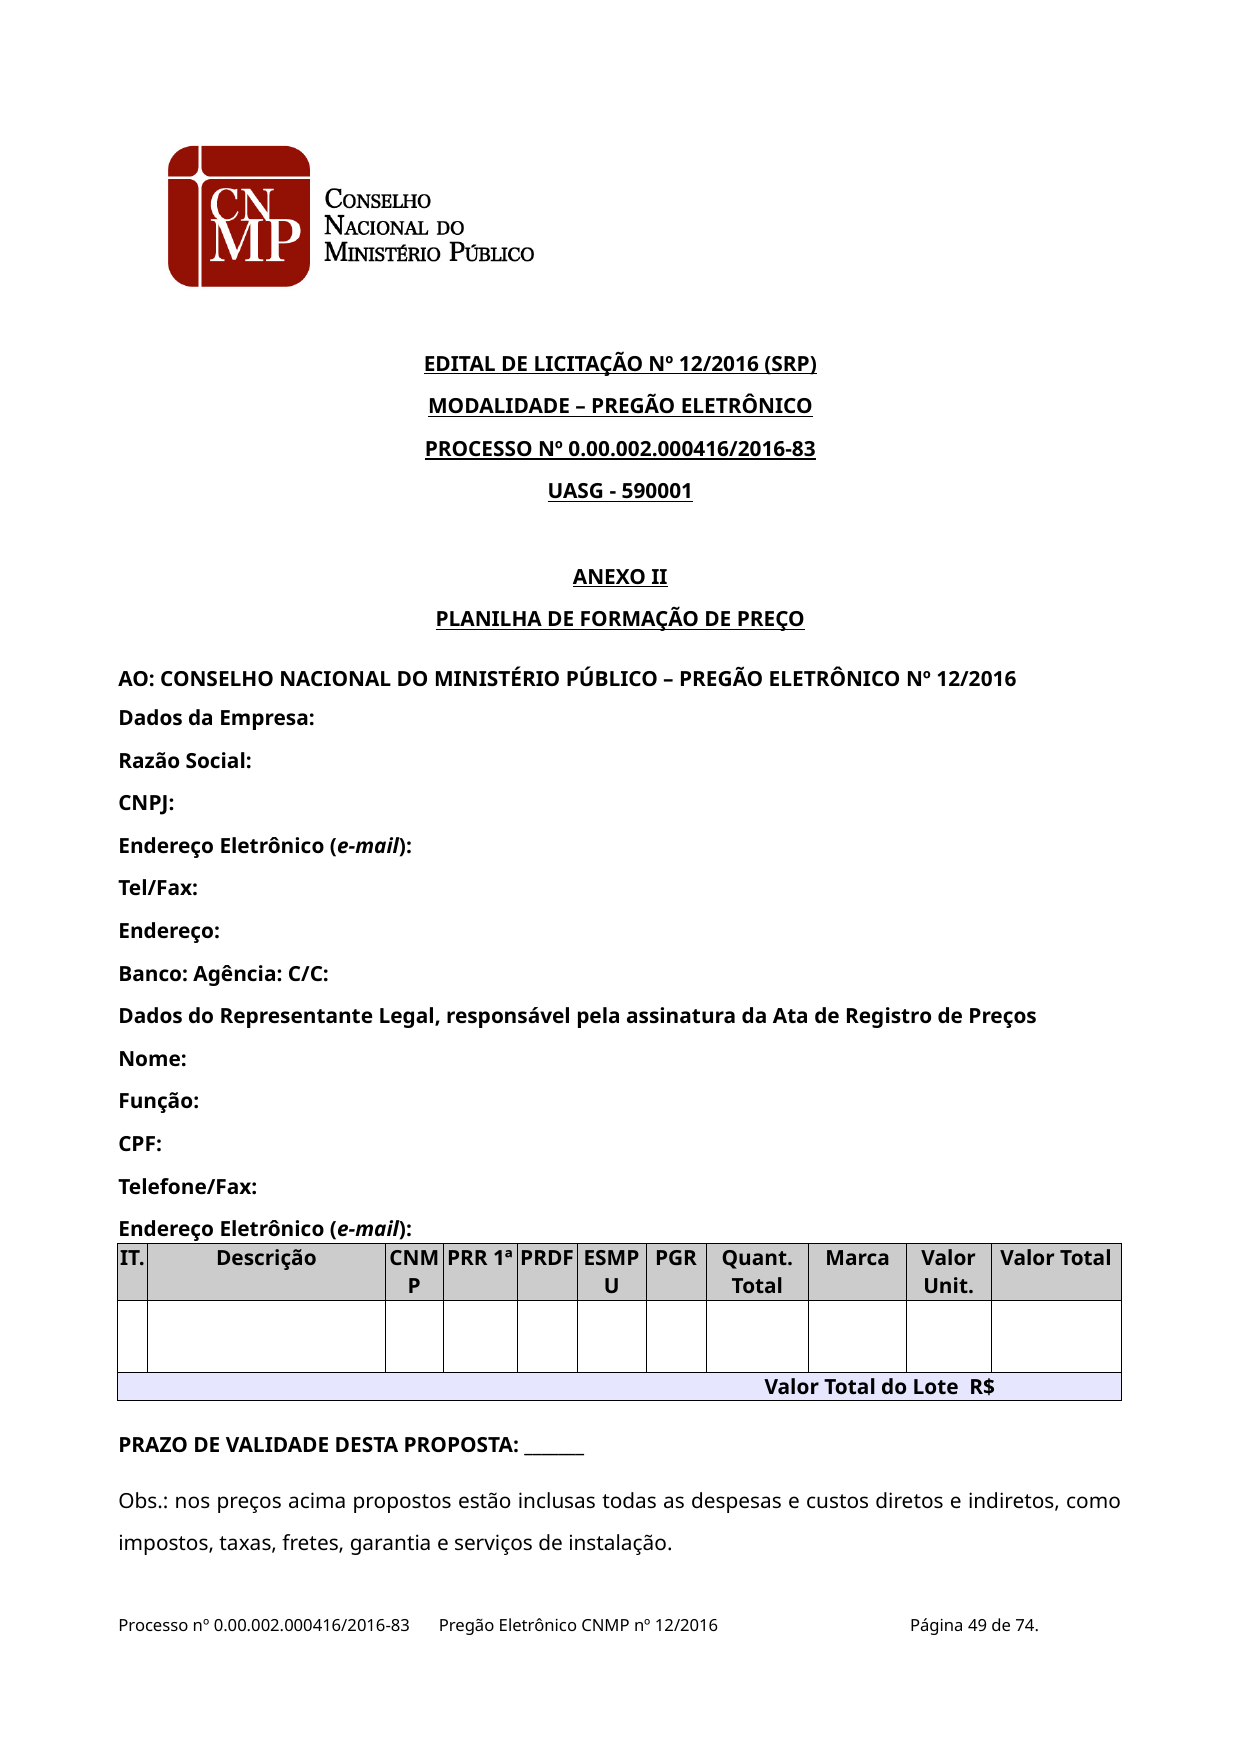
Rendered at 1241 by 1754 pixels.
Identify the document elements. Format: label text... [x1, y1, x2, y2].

text Nome: [118, 1044, 1122, 1072]
text Endereço Eletrônico (e-mail): [118, 1214, 1122, 1243]
text PLANILHA DE FORMAÇÃO DE PREÇO [118, 604, 1122, 633]
text ANEXO II [118, 562, 1122, 590]
subtitle PRAZO DE VALIDADE DESTA PROPOSTA: _______ [118, 1430, 1122, 1457]
table_header PRDF [518, 1244, 577, 1300]
text Endereço: [118, 916, 1122, 944]
table_cell [992, 1301, 1121, 1372]
text MODALIDADE – PREGÃO ELETRÔNICO [118, 391, 1122, 420]
picture [143, 123, 550, 309]
table_header Quant. Total [707, 1244, 808, 1300]
table_cell [647, 1301, 706, 1372]
table_header PGR [647, 1244, 706, 1300]
text PROCESSO Nº 0.00.002.000416/2016-83 [118, 434, 1122, 462]
table_header IT. [118, 1244, 147, 1300]
text Dados da Empresa: [118, 703, 1122, 732]
table_cell [707, 1301, 808, 1372]
table_header Marca [809, 1244, 906, 1300]
text UASG - 590001 [118, 477, 1122, 505]
table_header PRR 1ª [444, 1244, 517, 1300]
table_header CNMP [386, 1244, 443, 1300]
text CPF: [118, 1129, 1122, 1158]
text Endereço Eletrônico (e-mail): [118, 831, 1122, 859]
text Dados do Representante Legal, responsável pela assinatura da Ata de Registro de Preços [118, 1001, 1122, 1030]
table_cell [148, 1301, 385, 1372]
table_header Valor Total [992, 1244, 1121, 1300]
text AO: CONSELHO NACIONAL DO MINISTÉRIO PÚBLICO – PREGÃO ELETRÔNICO Nº 12/2016 [118, 664, 1122, 693]
table_cell Valor Total do Lote R$ [118, 1373, 1121, 1400]
text Banco: Agência: C/C: [118, 959, 1122, 987]
table_cell [444, 1301, 517, 1372]
text Telefone/Fax: [118, 1172, 1122, 1200]
table_cell [518, 1301, 577, 1372]
text EDITAL DE LICITAÇÃO Nº 12/2016 (SRP) [118, 349, 1122, 377]
table_cell [809, 1301, 906, 1372]
text Função: [118, 1087, 1122, 1115]
text CNPJ: [118, 788, 1122, 817]
table_header ESMPU [578, 1244, 646, 1300]
table_cell [118, 1301, 147, 1372]
text Obs.: nos preços acima propostos estão inclusas todas as despesas e custos diretos e indiretos, como impostos, taxas, fretes, garantia e serviços de instalação. [118, 1486, 1122, 1557]
table_cell [907, 1301, 991, 1372]
table_cell [578, 1301, 646, 1372]
text Razão Social: [118, 746, 1122, 774]
table_header Valor Unit. [907, 1244, 991, 1300]
table_cell [386, 1301, 443, 1372]
table_header Descrição [148, 1244, 385, 1300]
text Tel/Fax: [118, 873, 1122, 902]
